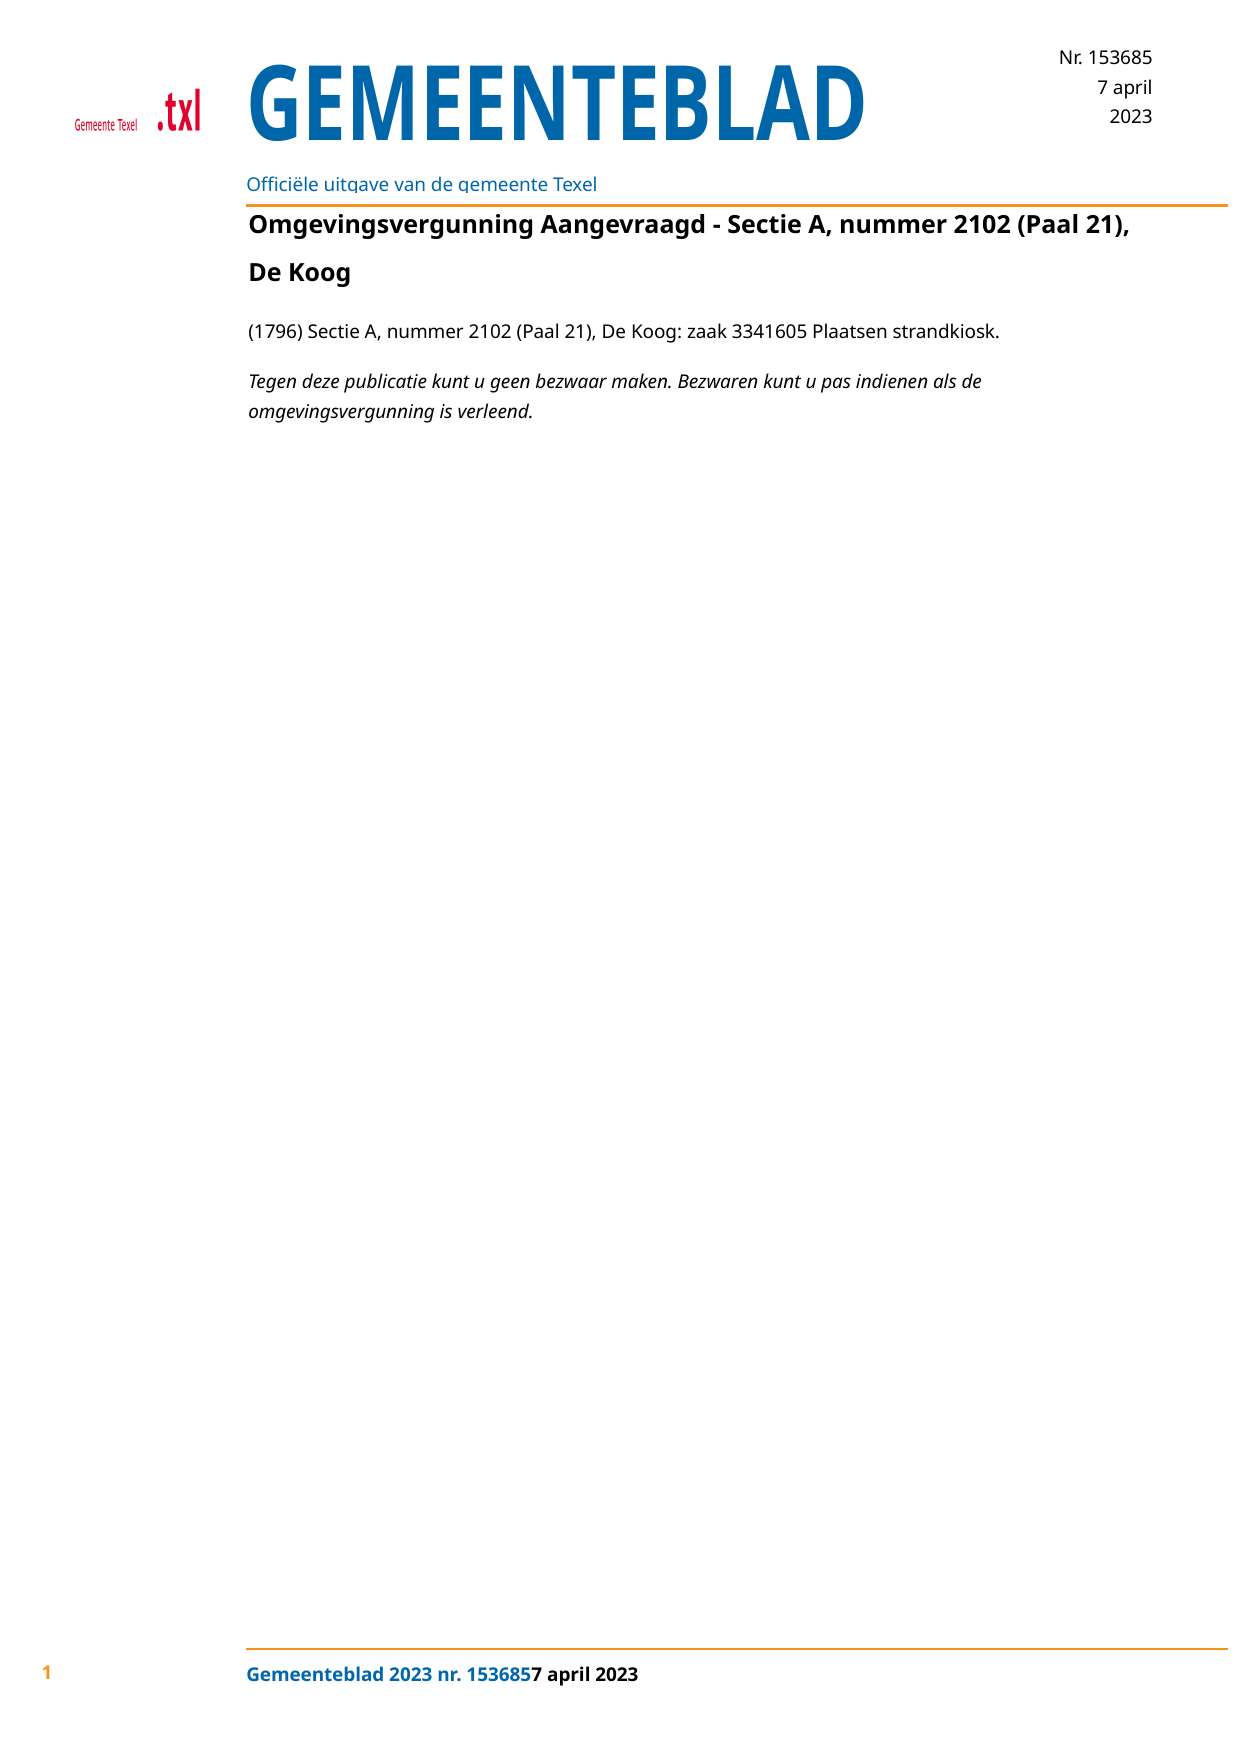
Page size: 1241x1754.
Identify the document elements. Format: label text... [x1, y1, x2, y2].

text Omgevingsvergunning Aangevraagd - Sectie A, nummer 2102 (Paal 21), De Koog [248, 207, 1152, 288]
text (1796) Sectie A, nummer 2102 (Paal 21), De Koog: zaak 3341605 Plaatsen strandkiosk. [248, 318, 1152, 344]
picture [41, 47, 231, 172]
text Tegen deze publicatie kunt u geen bezwaar maken. Bezwaren kunt u pas indienen als de omgevingsvergunning is verleend. [248, 368, 1152, 424]
